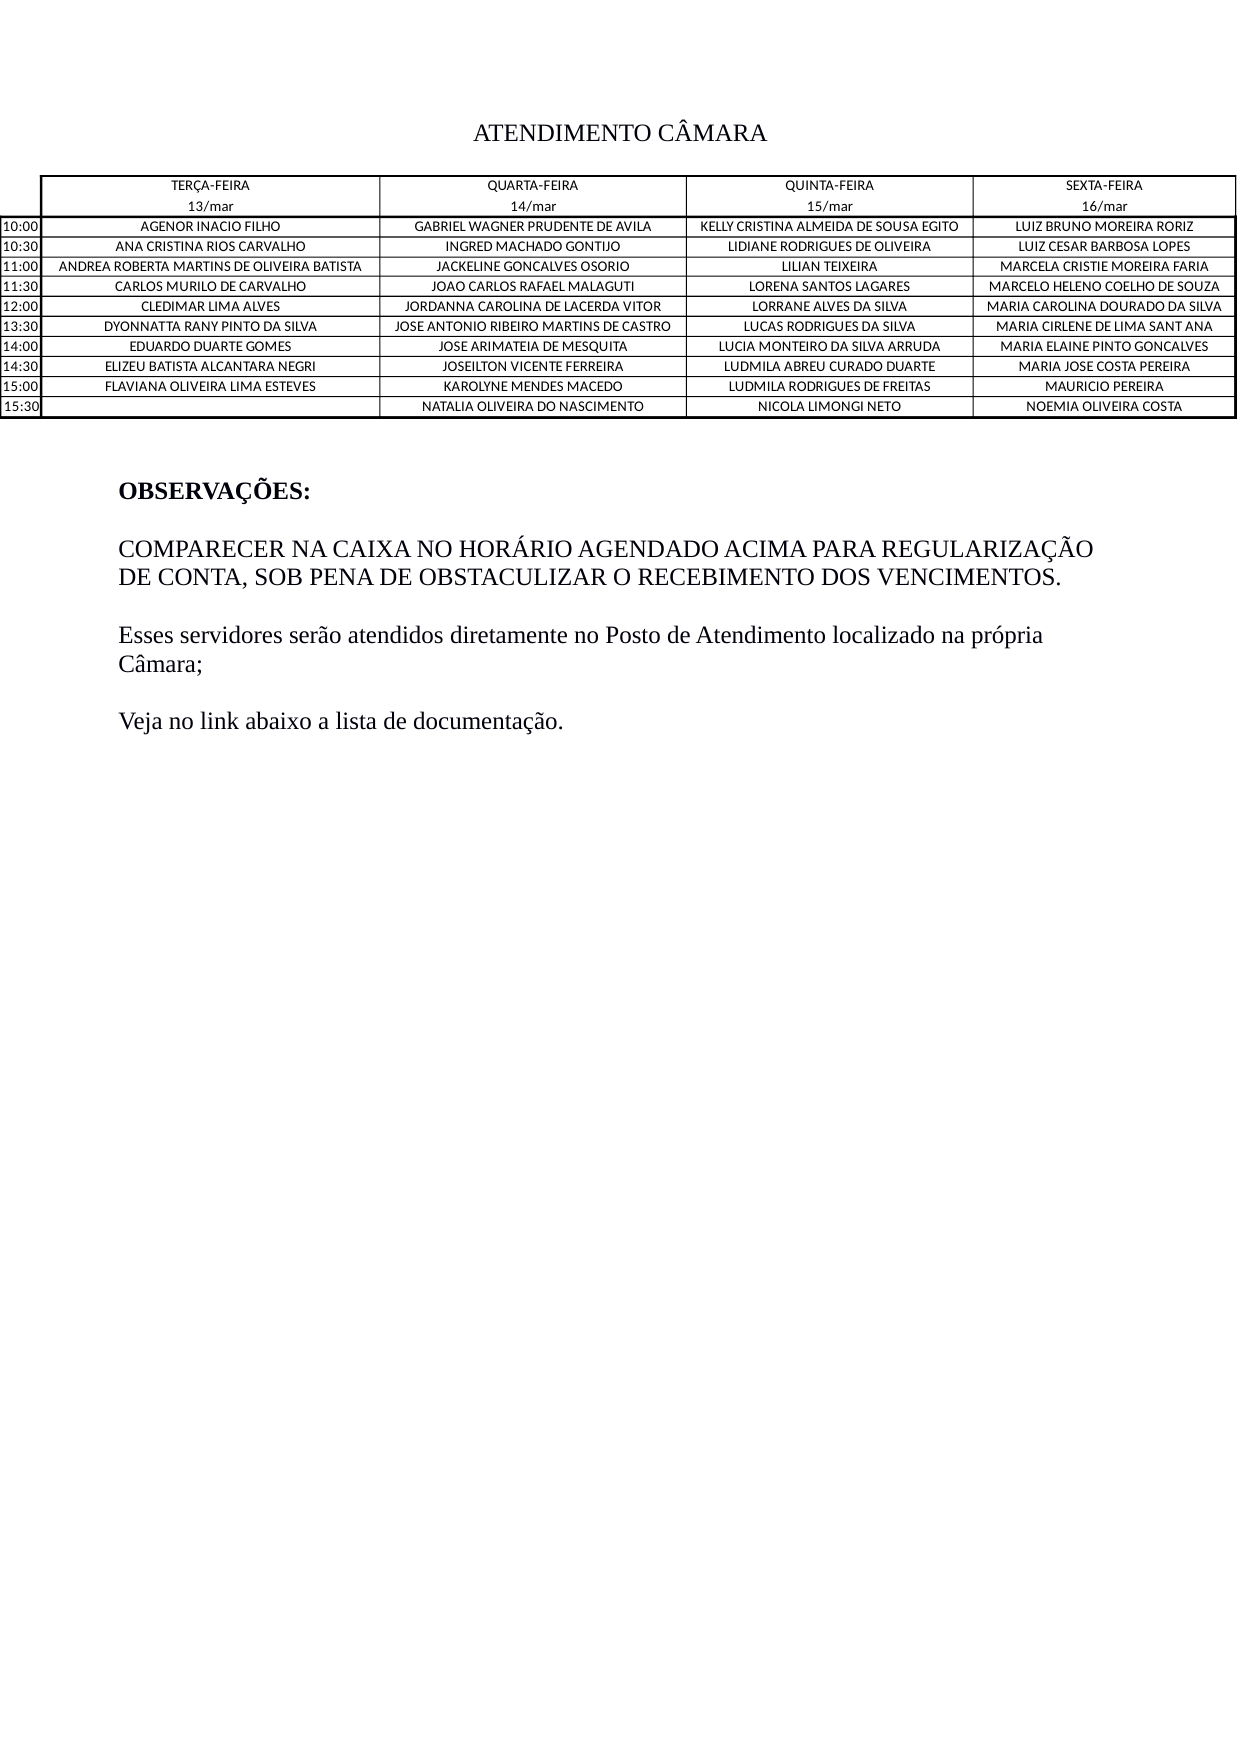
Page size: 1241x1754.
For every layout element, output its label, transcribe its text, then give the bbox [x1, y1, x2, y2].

text Veja no link abaixo a lista de documentação. [118, 706, 1122, 735]
text COMPARECER NA CAIXA NO HORÁRIO AGENDADO ACIMA PARA REGULARIZAÇÃO DE CONTA, SOB PENA DE OBSTACULIZAR O RECEBIMENTO DOS VENCIMENTOS. [118, 534, 1122, 591]
text Esses servidores serão atendidos diretamente no Posto de Atendimento localizado na própria Câmara; [118, 620, 1122, 677]
text OBSERVAÇÕES: [118, 476, 1122, 505]
text ATENDIMENTO CÂMARA [118, 118, 1122, 147]
